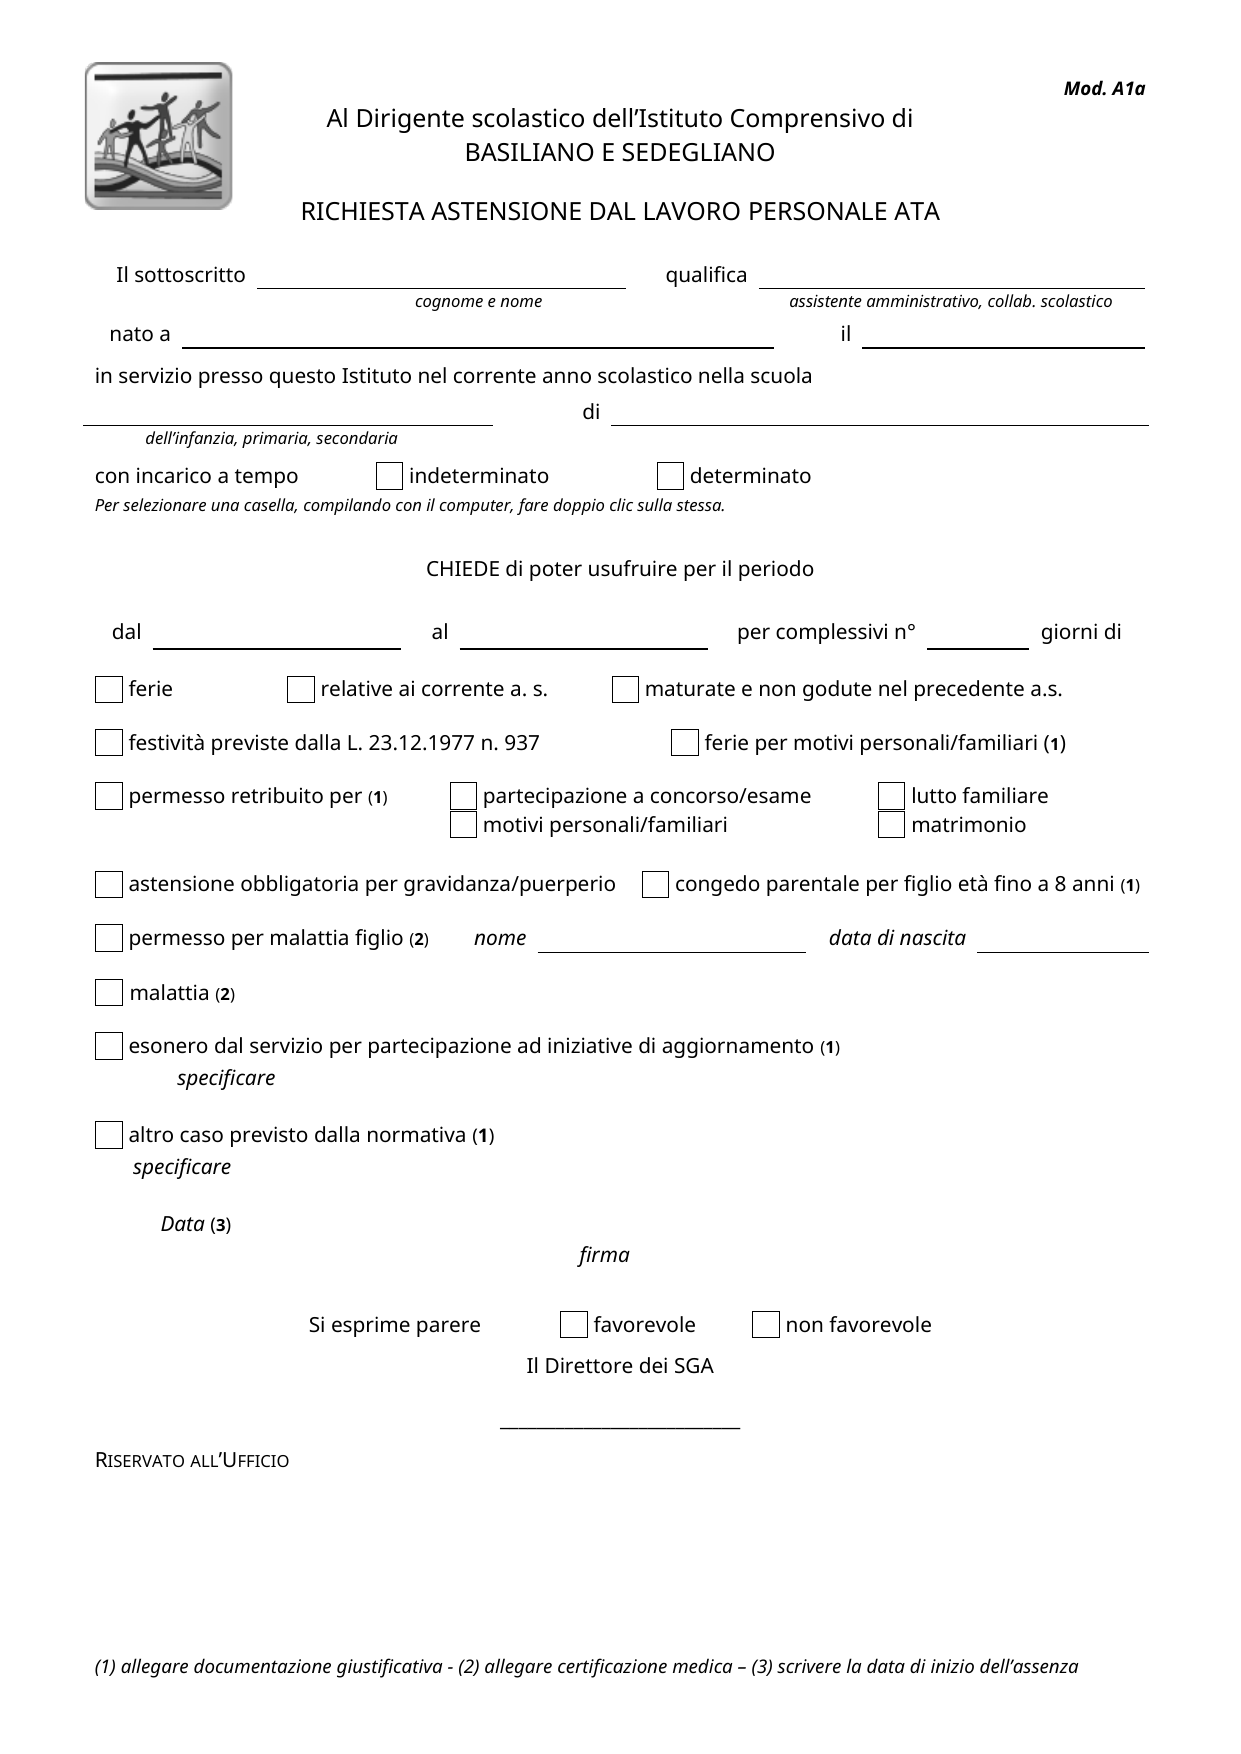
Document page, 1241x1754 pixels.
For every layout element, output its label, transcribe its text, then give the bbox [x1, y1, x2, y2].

table_header [862, 312, 1145, 347]
table_cell [83, 1237, 242, 1273]
table_header [286, 1060, 1151, 1095]
text RICHIESTA ASTENSIONE DAL LAVORO personale ATA [94, 194, 1146, 228]
text dell’infanzia, primaria, secondaria [94, 426, 1146, 449]
text Per selezionare una casella, compilando con il computer, fare doppio clic sulla stessa. [94, 494, 1146, 517]
text altro caso previsto dalla normativa (1) [94, 1120, 1146, 1149]
table_header dal [83, 608, 153, 648]
table_cell Data (3) [83, 1184, 242, 1237]
table_header [153, 608, 401, 648]
table_header permesso per malattia figlio (2) [83, 923, 449, 952]
table_header Il sottoscritto [83, 253, 257, 288]
table_cell [1143, 1237, 1151, 1273]
text malattia (2) [94, 978, 1146, 1006]
table_cell [538, 1184, 1151, 1237]
table_header nato a [83, 312, 182, 347]
table_cell [641, 1237, 1143, 1273]
text Al Dirigente scolastico dell’Istituto Comprensivo di [233, 101, 1146, 134]
text cognome e nome assistente amministrativo, collab. scolastico [94, 289, 1146, 312]
text Si esprime parere favorevole non favorevole [94, 1310, 1146, 1338]
text permesso retribuito per (1) partecipazione a concorso/esame lutto familiare [94, 781, 1146, 810]
text motivi personali/familiari matrimonio [449, 810, 1146, 838]
table_header il [774, 312, 862, 347]
table_cell [242, 1184, 537, 1237]
text __________________________ [94, 1404, 1146, 1433]
table_header [257, 253, 626, 288]
table_header [182, 312, 774, 347]
table_header giorni di [1029, 608, 1145, 648]
table_cell firma [242, 1237, 641, 1273]
text festività previste dalla L. 23.12.1977 n. 937 ferie per motivi personali/familiari (1) [94, 728, 1146, 756]
table_header [460, 608, 708, 648]
text astensione obbligatoria per gravidanza/puerperio congedo parentale per figlio età fino a 8 anni (1) [94, 869, 1146, 898]
table_header nome [449, 923, 537, 952]
text in servizio presso questo Istituto nel corrente anno scolastico nella scuola [94, 361, 1146, 390]
table_header [611, 390, 1148, 425]
table_header [242, 1149, 1151, 1184]
text Il Direttore dei SGA [94, 1351, 1146, 1379]
text esonero dal servizio per partecipazione ad iniziative di aggiornamento (1) [94, 1031, 1146, 1060]
text BASILIANO E SEDEGLIANO [233, 134, 1146, 169]
table_header per complessivi n° [708, 608, 927, 648]
table_header qualifica [626, 253, 759, 288]
table_header [927, 608, 1029, 648]
table_header data di nascita [806, 923, 977, 952]
table_header di [493, 390, 611, 425]
text chiede di poter usufruire per il periodo [94, 554, 1146, 583]
table_header al [401, 608, 459, 648]
text ferie relative ai corrente a. s. maturate e non godute nel precedente a.s. [94, 674, 1146, 703]
text con incarico a tempo indeterminato determinato [94, 461, 1146, 490]
table_header [538, 923, 806, 952]
table_header [83, 390, 493, 425]
text Riservato all’Ufficio [94, 1445, 1146, 1474]
table_header [759, 253, 1145, 288]
table_header specificare [139, 1060, 286, 1095]
table_header [977, 923, 1148, 952]
table_header specificare [83, 1149, 242, 1184]
